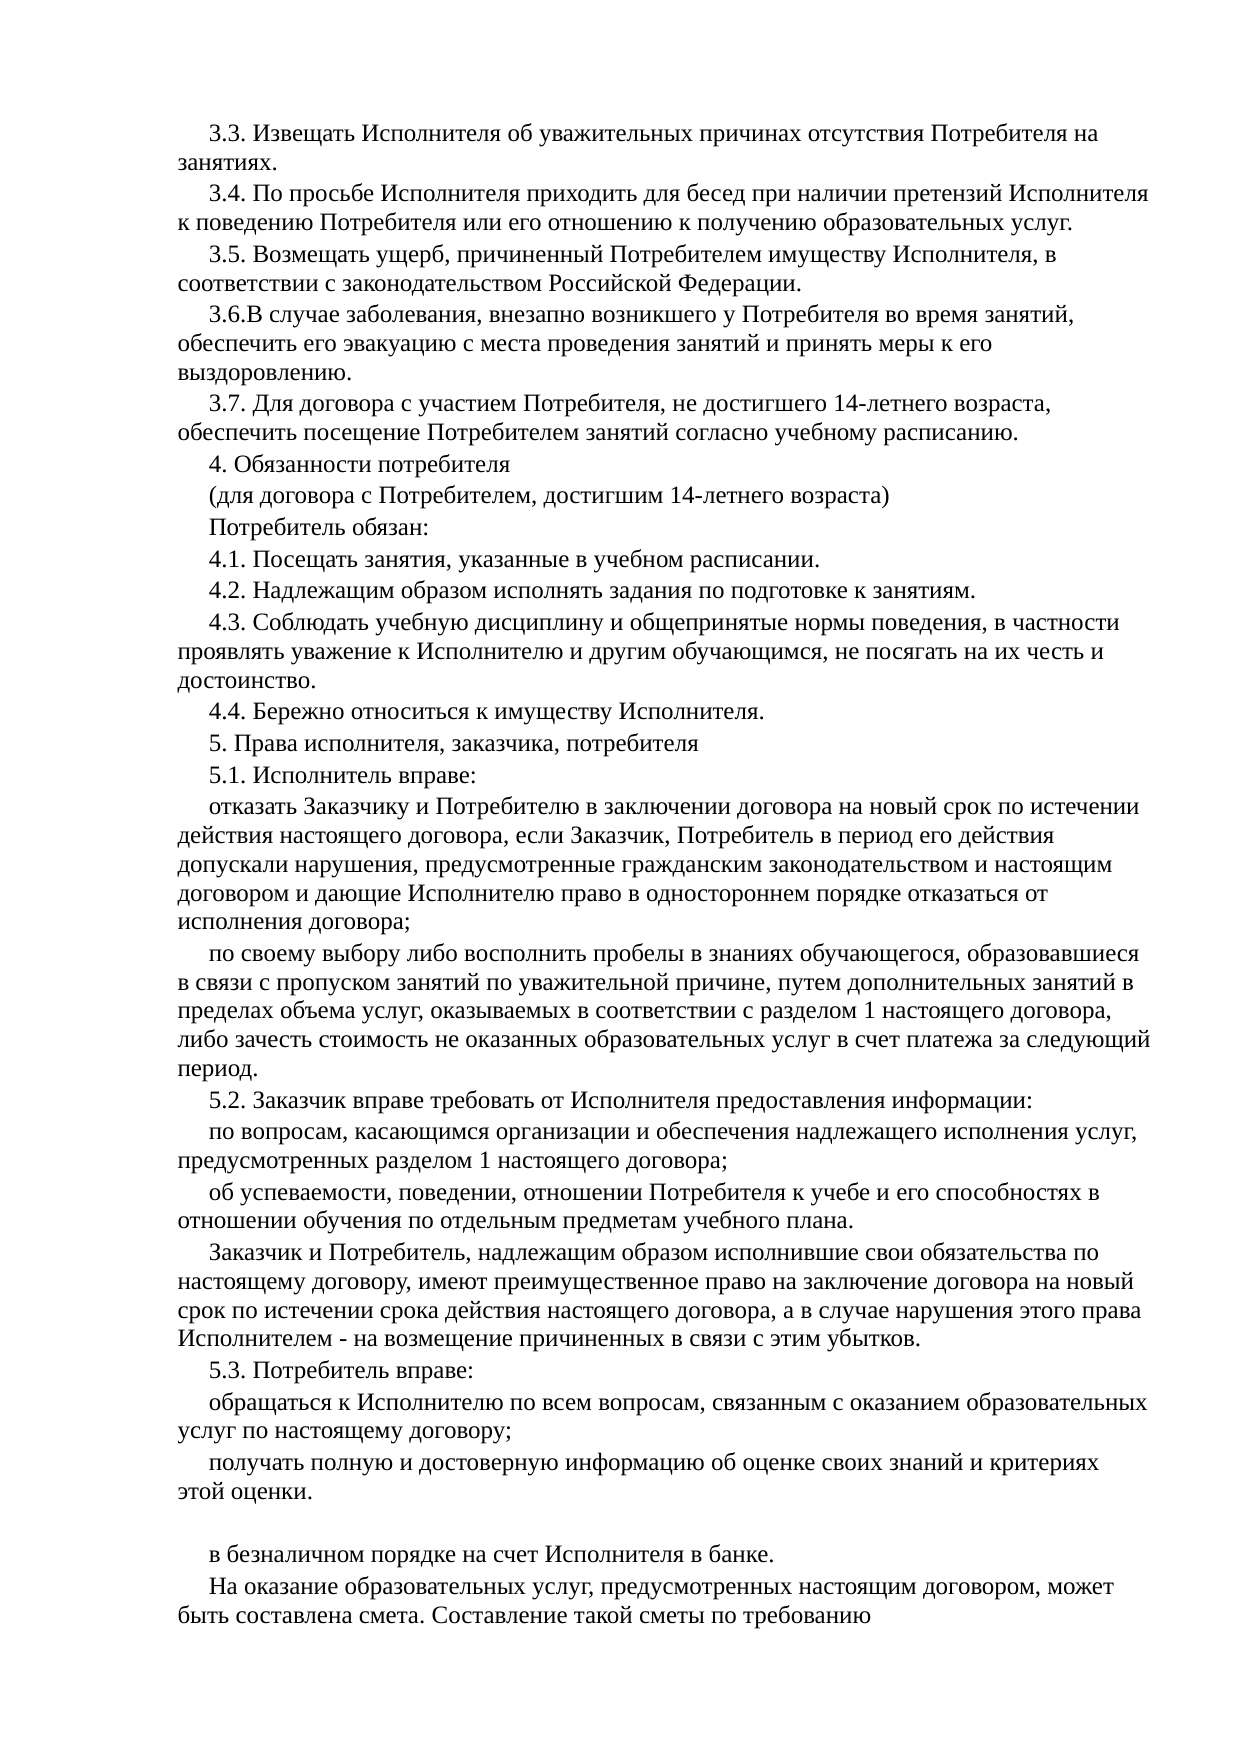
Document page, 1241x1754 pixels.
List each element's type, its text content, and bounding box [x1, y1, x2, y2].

text 4.4. Бережно относиться к имуществу Исполнителя. [177, 696, 1152, 725]
text 3.3. Извещать Исполнителя об уважительных причинах отсутствия Потребителя на занятиях. [177, 118, 1152, 176]
text (для договора с Потребителем, достигшим 14-летнего возраста) [177, 481, 1152, 509]
text 5. Права исполнителя, заказчика, потребителя [177, 728, 1152, 757]
text обращаться к Исполнителю по всем вопросам, связанным с оказанием образовательных услуг по настоящему договору; [177, 1387, 1152, 1444]
text 3.4. По просьбе Исполнителя приходить для бесед при наличии претензий Исполнителя к поведению Потребителя или его отношению к получению образовательных услуг. [177, 178, 1152, 236]
text 4.3. Соблюдать учебную дисциплину и общепринятые нормы поведения, в частности проявлять уважение к Исполнителю и другим обучающимся, не посягать на их честь и достоинство. [177, 607, 1152, 693]
text 5.1. Исполнитель вправе: [177, 760, 1152, 788]
text 3.6.В случае заболевания, внезапно возникшего у Потребителя во время занятий, обеспечить его эвакуацию с места проведения занятий и принять меры к его выздоровлению. [177, 299, 1152, 386]
text отказать Заказчику и Потребителю в заключении договора на новый срок по истечении действия настоящего договора, если Заказчик, Потребитель в период его действия допускали нарушения, предусмотренные гражданским законодательством и настоящим договором и дающие Исполнителю право в одностороннем порядке отказаться от исполнения договора; [177, 791, 1152, 935]
text 5.2. Заказчик вправе требовать от Исполнителя предоставления информации: [177, 1085, 1152, 1113]
text получать полную и достоверную информацию об оценке своих знаний и критериях этой оценки. [177, 1447, 1152, 1505]
text 3.7. Для договора с участием Потребителя, не достигшего 14-летнего возраста, обеспечить посещение Потребителем занятий согласно учебному расписанию. [177, 388, 1152, 446]
text по своему выбору либо восполнить пробелы в знаниях обучающегося, образовавшиеся в связи с пропуском занятий по уважительной причине, путем дополнительных занятий в пределах объема услуг, оказываемых в соответствии с разделом 1 настоящего договора, либо зачесть стоимость не оказанных образовательных услуг в счет платежа за следующий период. [177, 938, 1152, 1082]
text 5.3. Потребитель вправе: [177, 1355, 1152, 1384]
text по вопросам, касающимся организации и обеспечения надлежащего исполнения услуг, предусмотренных разделом 1 настоящего договора; [177, 1116, 1152, 1174]
text На оказание образовательных услуг, предусмотренных настоящим договором, может быть составлена смета. Составление такой сметы по требованию [177, 1571, 1152, 1628]
text Потребитель обязан: [177, 512, 1152, 541]
text Заказчик и Потребитель, надлежащим образом исполнившие свои обязательства по настоящему договору, имеют преимущественное право на заключение договора на новый срок по истечении срока действия настоящего договора, а в случае нарушения этого права Исполнителем - на возмещение причиненных в связи с этим убытков. [177, 1237, 1152, 1352]
text 4. Обязанности потребителя [177, 449, 1152, 478]
text 4.2. Надлежащим образом исполнять задания по подготовке к занятиям. [177, 576, 1152, 604]
text 3.5. Возмещать ущерб, причиненный Потребителем имуществу Исполнителя, в соответствии с законодательством Российской Федерации. [177, 239, 1152, 296]
text 4.1. Посещать занятия, указанные в учебном расписании. [177, 544, 1152, 573]
text об успеваемости, поведении, отношении Потребителя к учебе и его способностях в отношении обучения по отдельным предметам учебного плана. [177, 1177, 1152, 1234]
text в безналичном порядке на счет Исполнителя в банке. [177, 1539, 1152, 1568]
